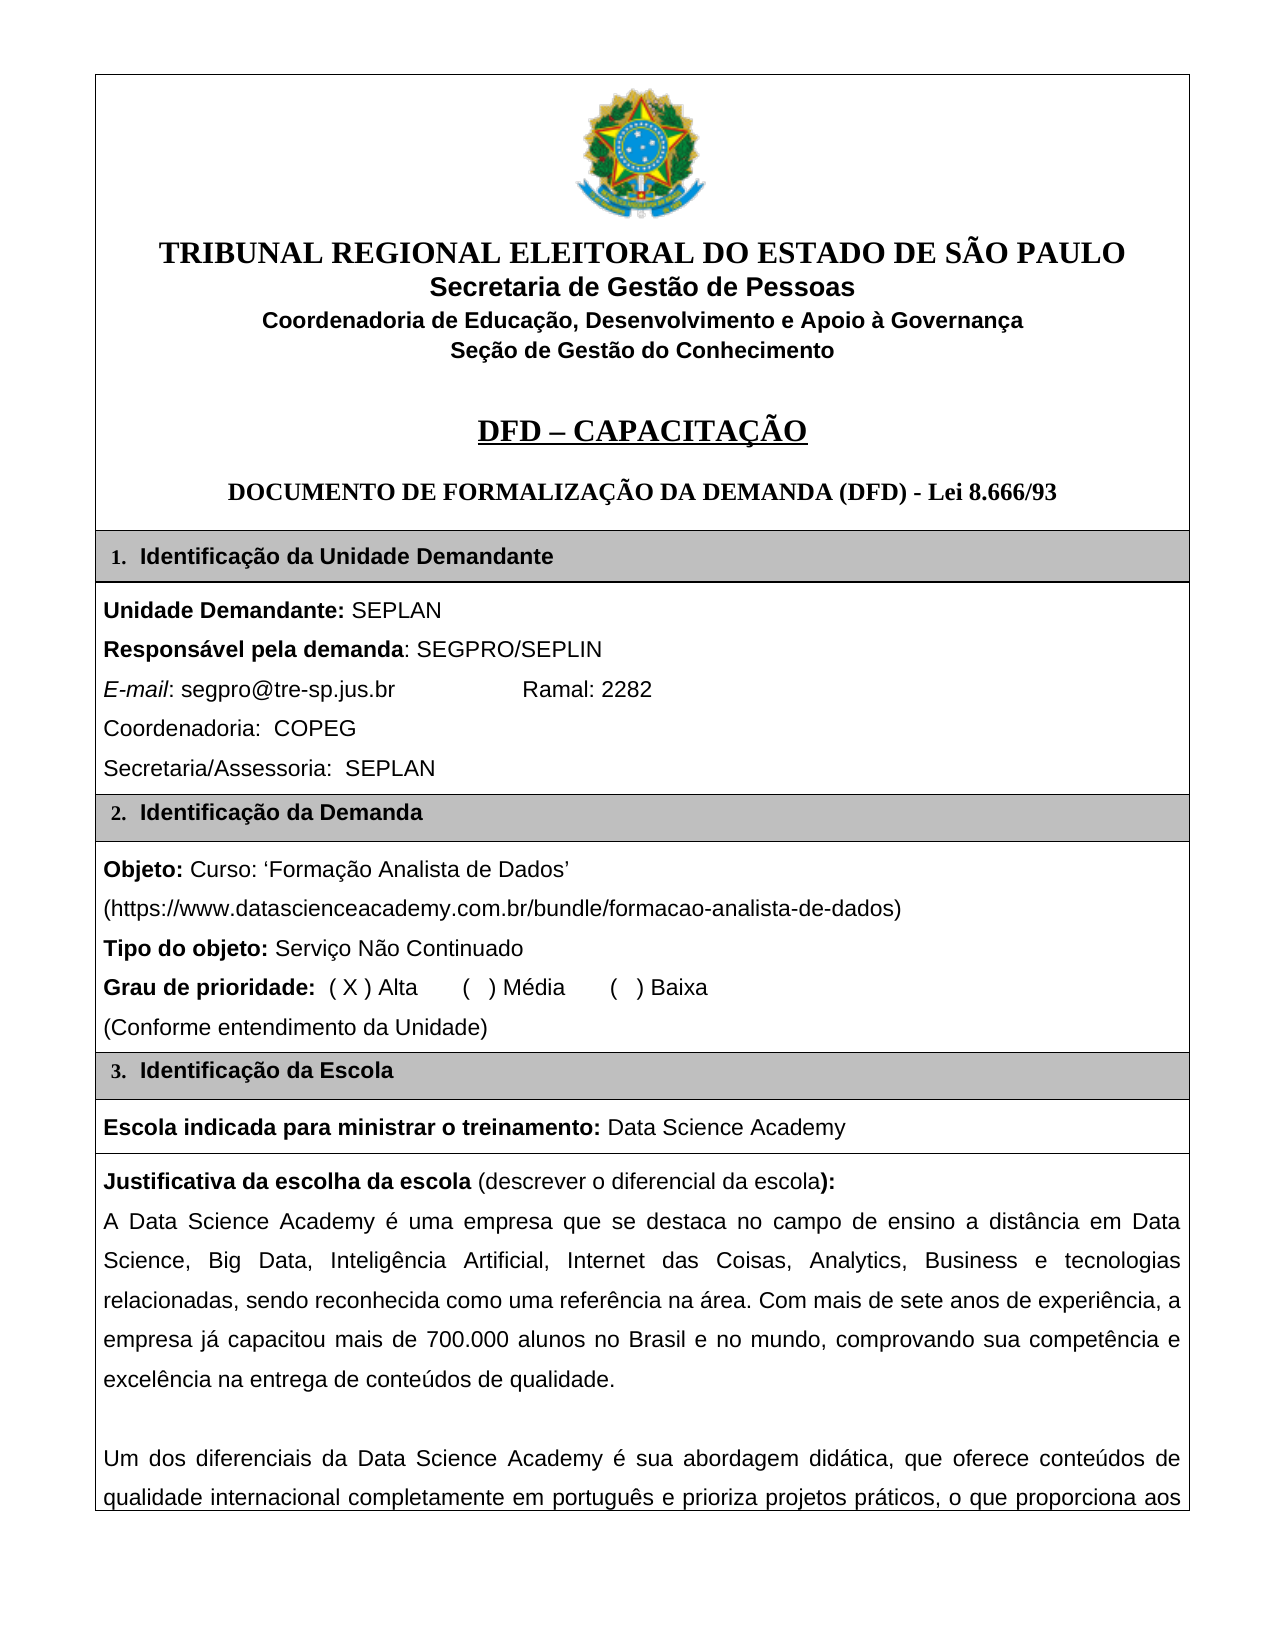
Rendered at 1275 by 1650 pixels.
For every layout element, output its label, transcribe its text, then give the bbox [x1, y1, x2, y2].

table_cell Identificação da Demanda [96, 795, 1189, 841]
table_cell Identificação da Unidade Demandante [96, 531, 1189, 581]
table_cell Escola indicada para ministrar o treinamento: Data Science Academy [96, 1100, 1189, 1153]
table_header TRIBUNAL REGIONAL ELEITORAL DO ESTADO DE SÃO PAULO Secretaria de Gestão de Pessoas Coordenadoria de Educação, Desenvolvimento e Apoio à Governança Seção de Gestão do Conhecimento DFD – CAPACITAÇÃO DOCUMENTO DE FORMALIZAÇÃO DA DEMANDA (DFD) - Lei 8.666/93 [96, 75, 1189, 530]
table_cell Justificativa da escolha da escola (descrever o diferencial da escola): A Data Science Academy é uma empresa que se destaca no campo de ensino a distância em Data Science, Big Data, Inteligência Artificial, Internet das Coisas, Analytics, Business e tecnologias relacionadas, sendo reconhecida como uma referência na área. Com mais de sete anos de experiência, a empresa já capacitou mais de 700.000 alunos no Brasil e no mundo, comprovando sua competência e excelência na entrega de conteúdos de qualidade. Um dos diferenciais da Data Science Academy é sua abordagem didática, que oferece conteúdos de qualidade internacional completamente em português e prioriza projetos práticos, o que proporciona aos [96, 1154, 1189, 1510]
table_cell Objeto: Curso: ‘Formação Analista de Dados’ (https://www.datascienceacademy.com.br/bundle/formacao-analista-de-dados) Tipo do objeto: Serviço Não Continuado Grau de prioridade: ( X ) Alta ( ) Média ( ) Baixa (Conforme entendimento da Unidade) [96, 842, 1189, 1052]
table_cell Unidade Demandante: SEPLAN Responsável pela demanda: SEGPRO/SEPLIN E-mail: segpro@tre-sp.jus.br Ramal: 2282 Coordenadoria: COPEG Secretaria/Assessoria: SEPLAN [96, 583, 1189, 794]
table_cell Identificação da Escola [96, 1053, 1189, 1099]
